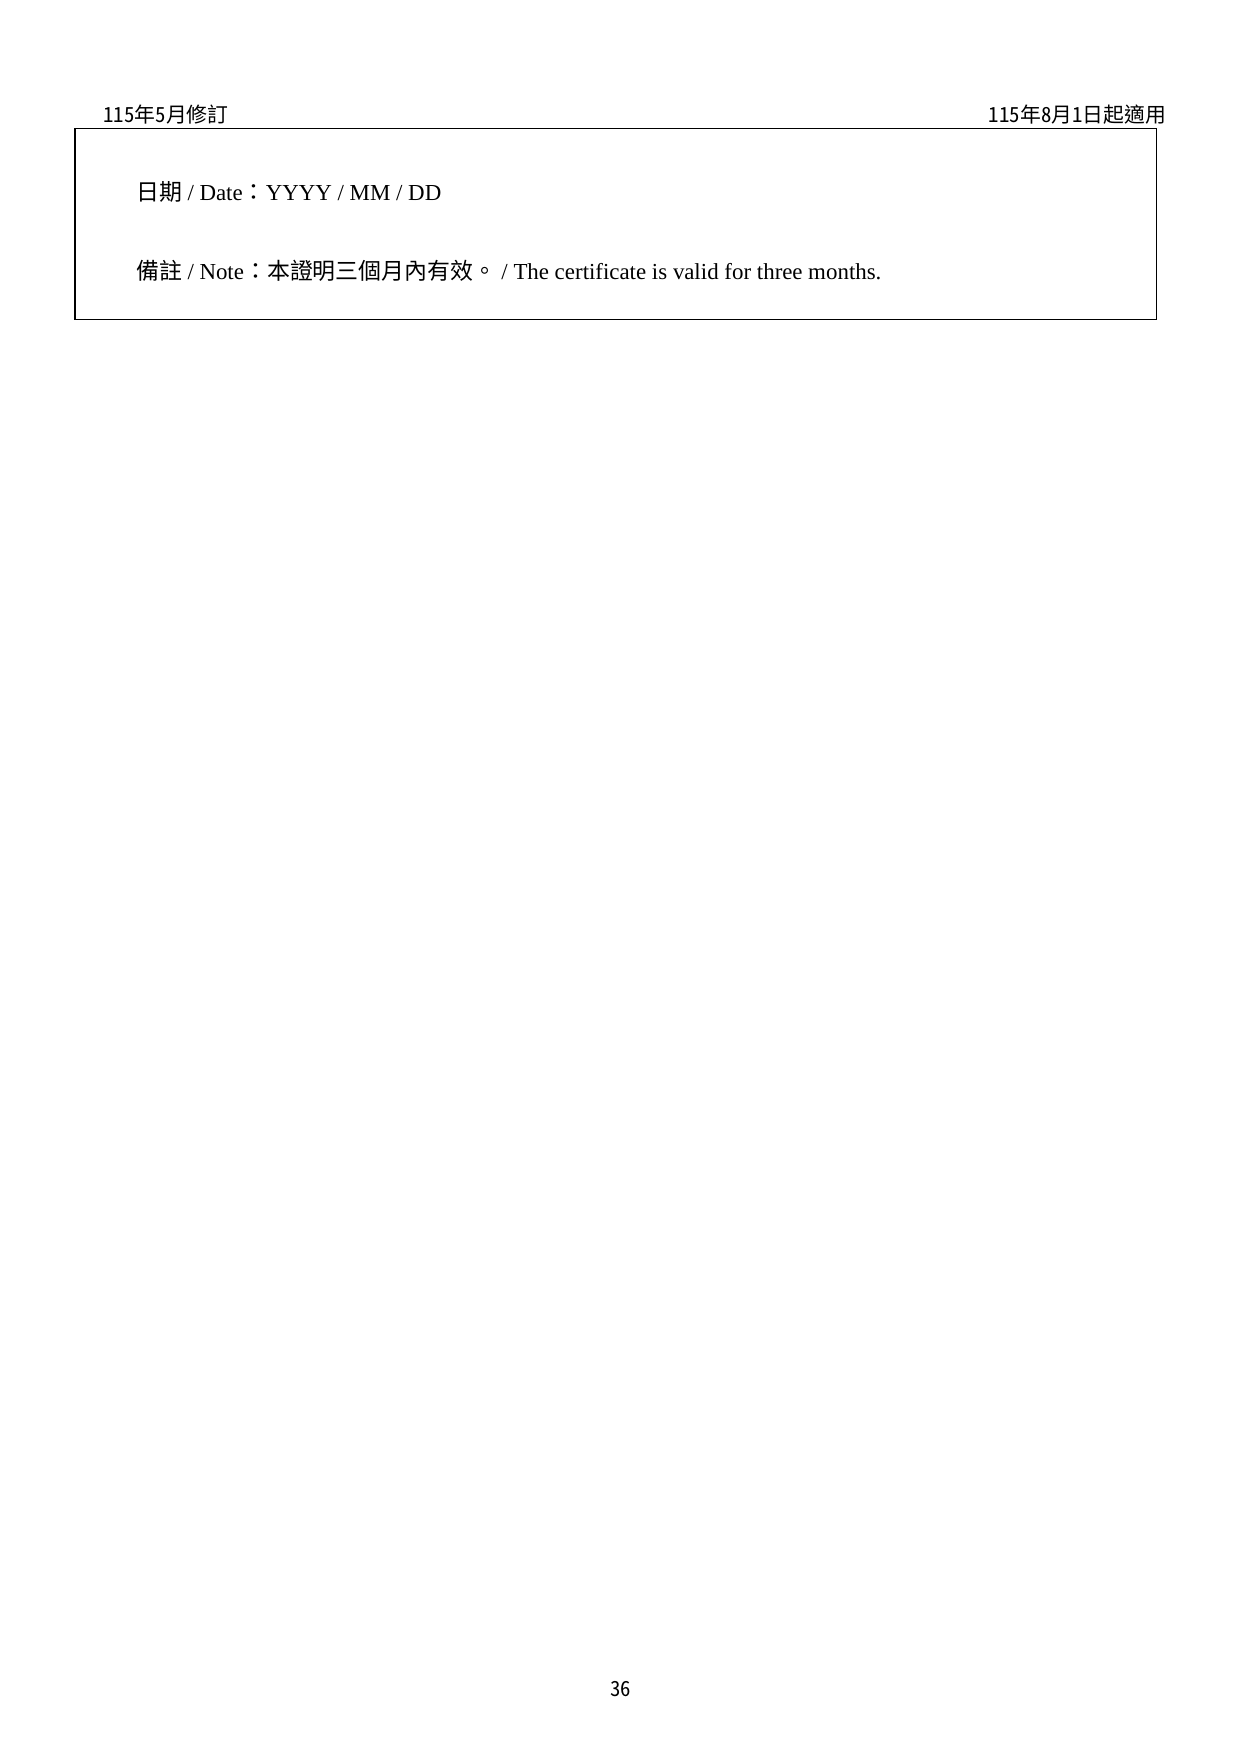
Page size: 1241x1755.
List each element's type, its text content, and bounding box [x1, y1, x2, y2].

table_cell 日期 / Date：YYYY / MM / DD 備註 / Note：本證明三個月內有效。 / The certificate is valid for three months. [76, 129, 1156, 319]
